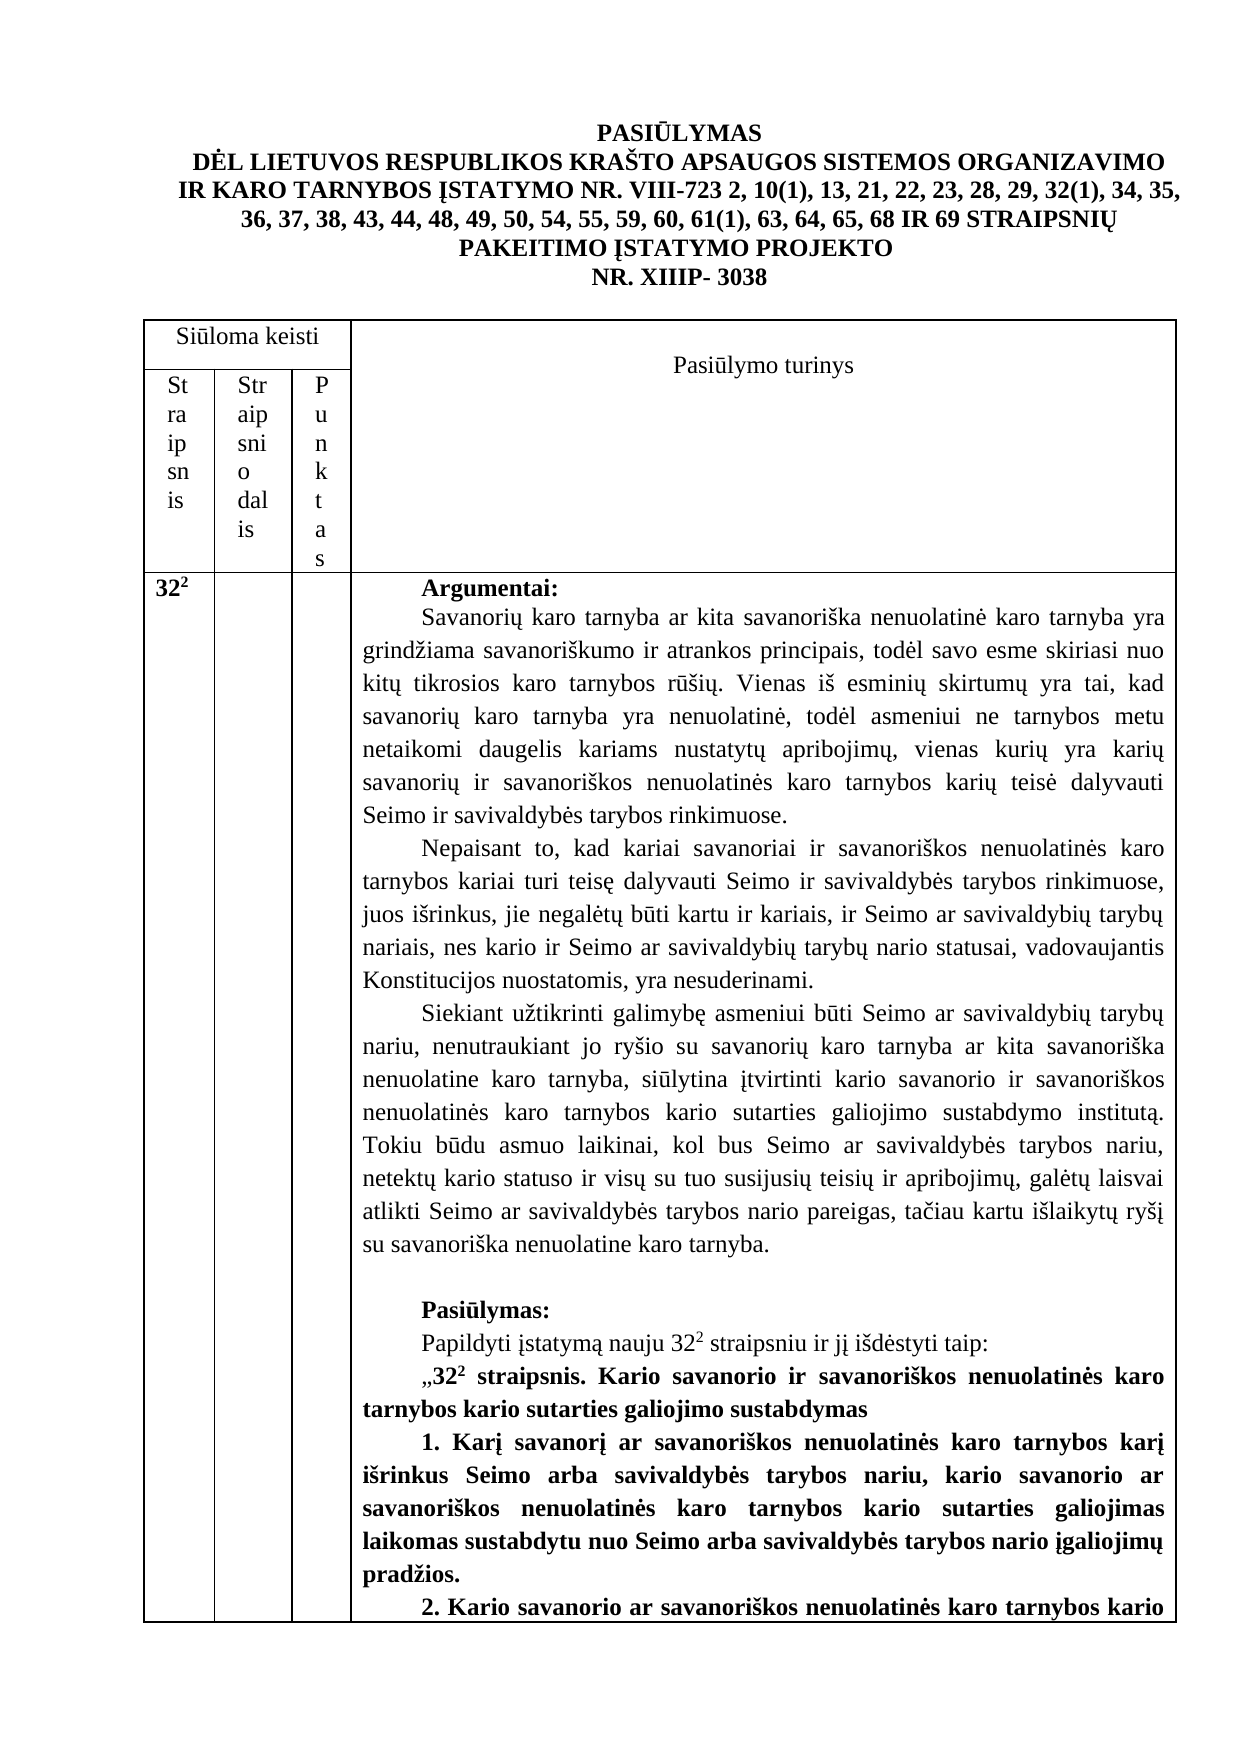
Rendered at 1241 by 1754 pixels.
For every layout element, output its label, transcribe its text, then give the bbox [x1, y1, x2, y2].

table_cell Punktas [293, 370, 350, 571]
table_cell [293, 573, 350, 1621]
text PASIŪLYMAS [177, 118, 1181, 147]
table_cell Straipsnis [145, 370, 214, 571]
table_cell Argumentai: Savanorių karo tarnyba ar kita savanoriška nenuolatinė karo tarnyba yra grindžiama savanoriškumo ir atrankos principais, todėl savo esme skiriasi nuo kitų tikrosios karo tarnybos rūšių. Vienas iš esminių skirtumų yra tai, kad savanorių karo tarnyba yra nenuolatinė, todėl asmeniui ne tarnybos metu netaikomi daugelis kariams nustatytų apribojimų, vienas kurių yra karių savanorių ir savanoriškos nenuolatinės karo tarnybos karių teisė dalyvauti Seimo ir savivaldybės tarybos rinkimuose. Nepaisant to, kad kariai savanoriai ir savanoriškos nenuolatinės karo tarnybos kariai turi teisę dalyvauti Seimo ir savivaldybės tarybos rinkimuose, juos išrinkus, jie negalėtų būti kartu ir kariais, ir Seimo ar savivaldybių tarybų nariais, nes kario ir Seimo ar savivaldybių tarybų nario statusai, vadovaujantis Konstitucijos nuostatomis, yra nesuderinami. Siekiant užtikrinti galimybę asmeniui būti Seimo ar savivaldybių tarybų nariu, nenutraukiant jo ryšio su savanorių karo tarnyba ar kita savanoriška nenuolatine karo tarnyba, siūlytina įtvirtinti kario savanorio ir savanoriškos nenuolatinės karo tarnybos kario sutarties galiojimo sustabdymo institutą. Tokiu būdu asmuo laikinai, kol bus Seimo ar savivaldybės tarybos nariu, netektų kario statuso ir visų su tuo susijusių teisių ir apribojimų, galėtų laisvai atlikti Seimo ar savivaldybės tarybos nario pareigas, tačiau kartu išlaikytų ryšį su savanoriška nenuolatine karo tarnyba. Pasiūlymas: Papildyti įstatymą nauju 322 straipsniu ir jį išdėstyti taip: „322 straipsnis. Kario savanorio ir savanoriškos nenuolatinės karo tarnybos kario sutarties galiojimo sustabdymas 1. Karį savanorį ar savanoriškos nenuolatinės karo tarnybos karį išrinkus Seimo arba savivaldybės tarybos nariu, kario savanorio ar savanoriškos nenuolatinės karo tarnybos kario sutarties galiojimas laikomas sustabdytu nuo Seimo arba savivaldybės tarybos nario įgaliojimų pradžios. 2. Kario savanorio ar savanoriškos nenuolatinės karo tarnybos kario [352, 573, 1175, 1621]
table_header Siūloma keisti [145, 321, 350, 368]
text NR. XIIIP- 3038 [177, 262, 1181, 291]
table_cell [215, 573, 291, 1621]
table_cell 322 [145, 573, 214, 1621]
table_cell Straipsnio dalis [215, 370, 291, 571]
text DĖL LIETUVOS RESPUBLIKOS KRAŠTO APSAUGOS SISTEMOS ORGANIZAVIMO IR KARO TARNYBOS ĮSTATYMO NR. VIII-723 2, 10(1), 13, 21, 22, 23, 28, 29, 32(1), 34, 35, 36, 37, 38, 43, 44, 48, 49, 50, 54, 55, 59, 60, 61(1), 63, 64, 65, 68 IR 69 STRAIPSNIŲ PAKEITIMO ĮSTATYMO PROJEKTO [177, 147, 1181, 262]
table_header Pasiūlymo turinys [352, 321, 1175, 571]
